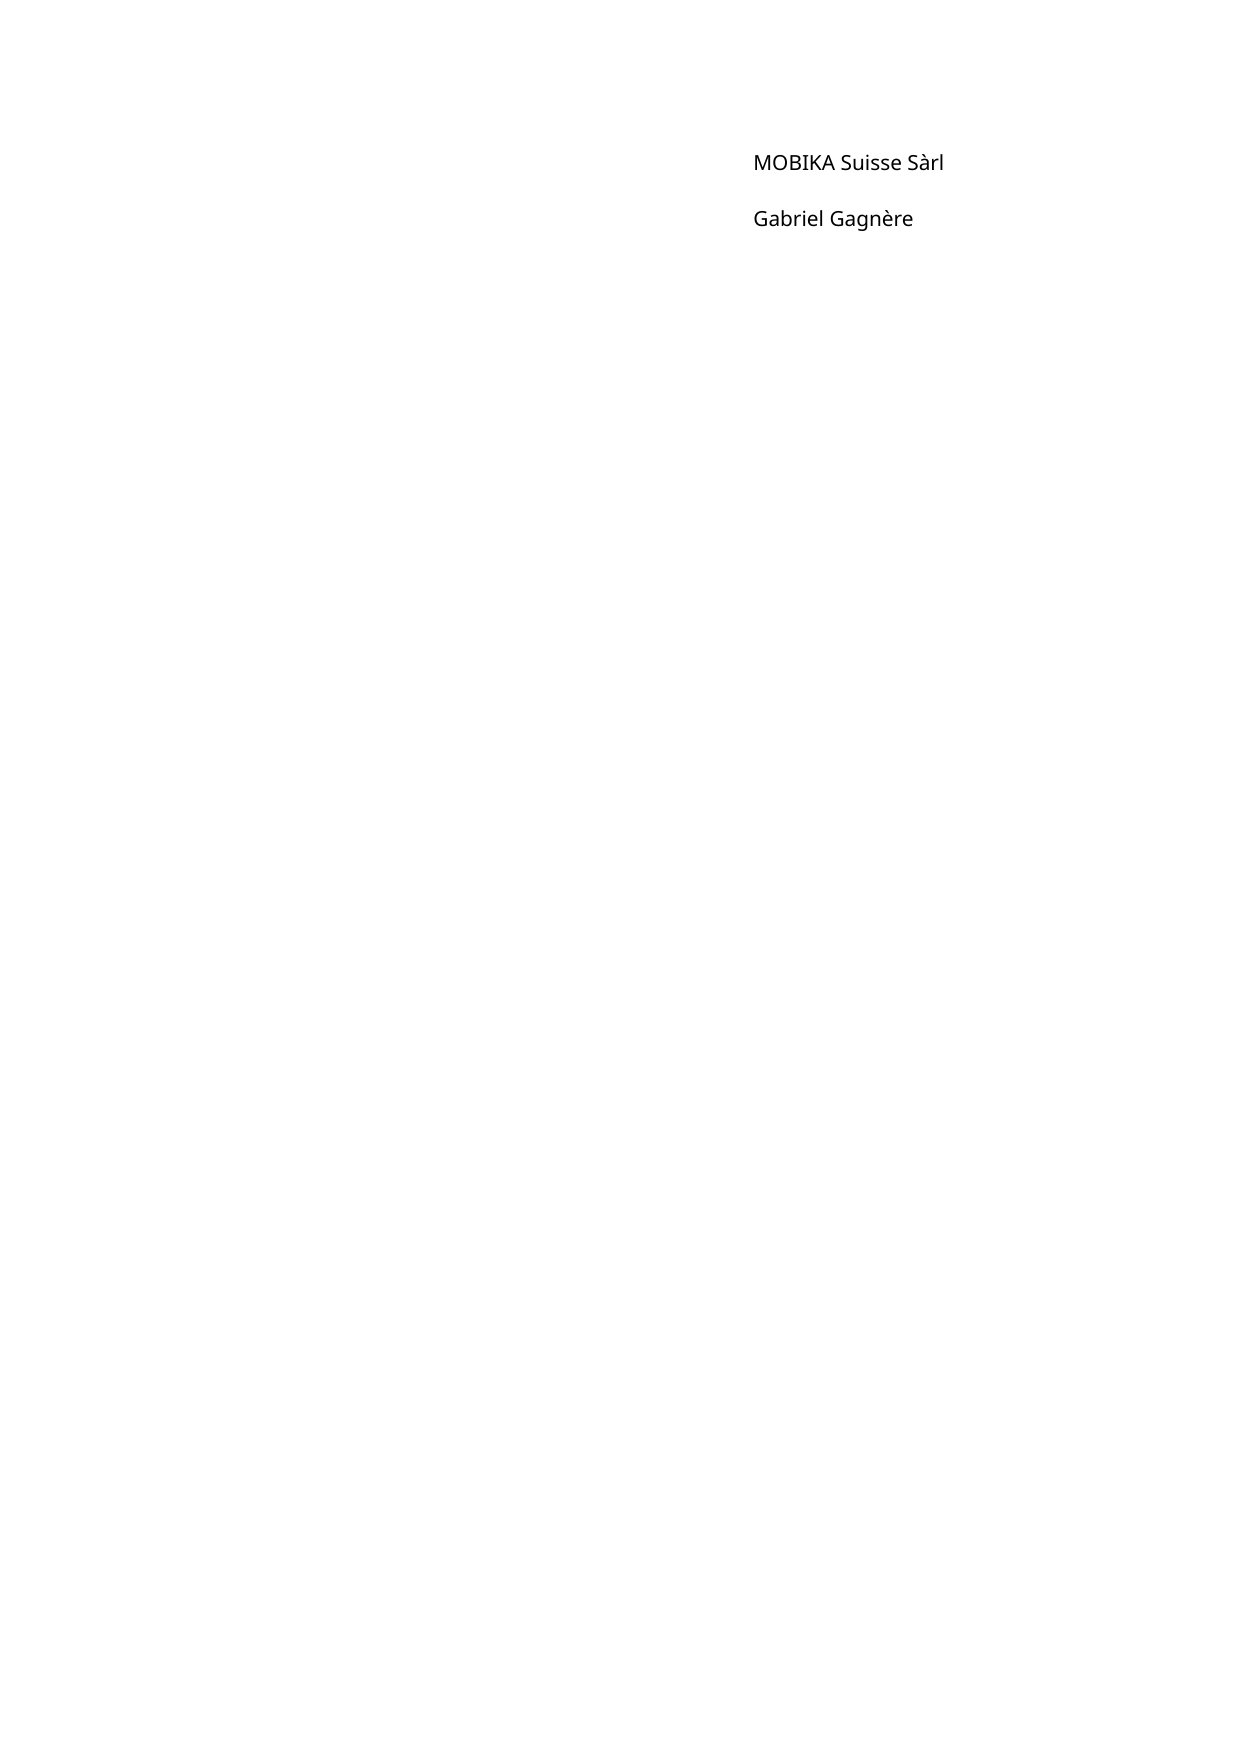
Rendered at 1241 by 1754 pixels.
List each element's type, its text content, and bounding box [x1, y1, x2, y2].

text Gabriel Gagnère [148, 204, 1093, 233]
text MOBIKA Suisse Sàrl [148, 148, 1093, 176]
